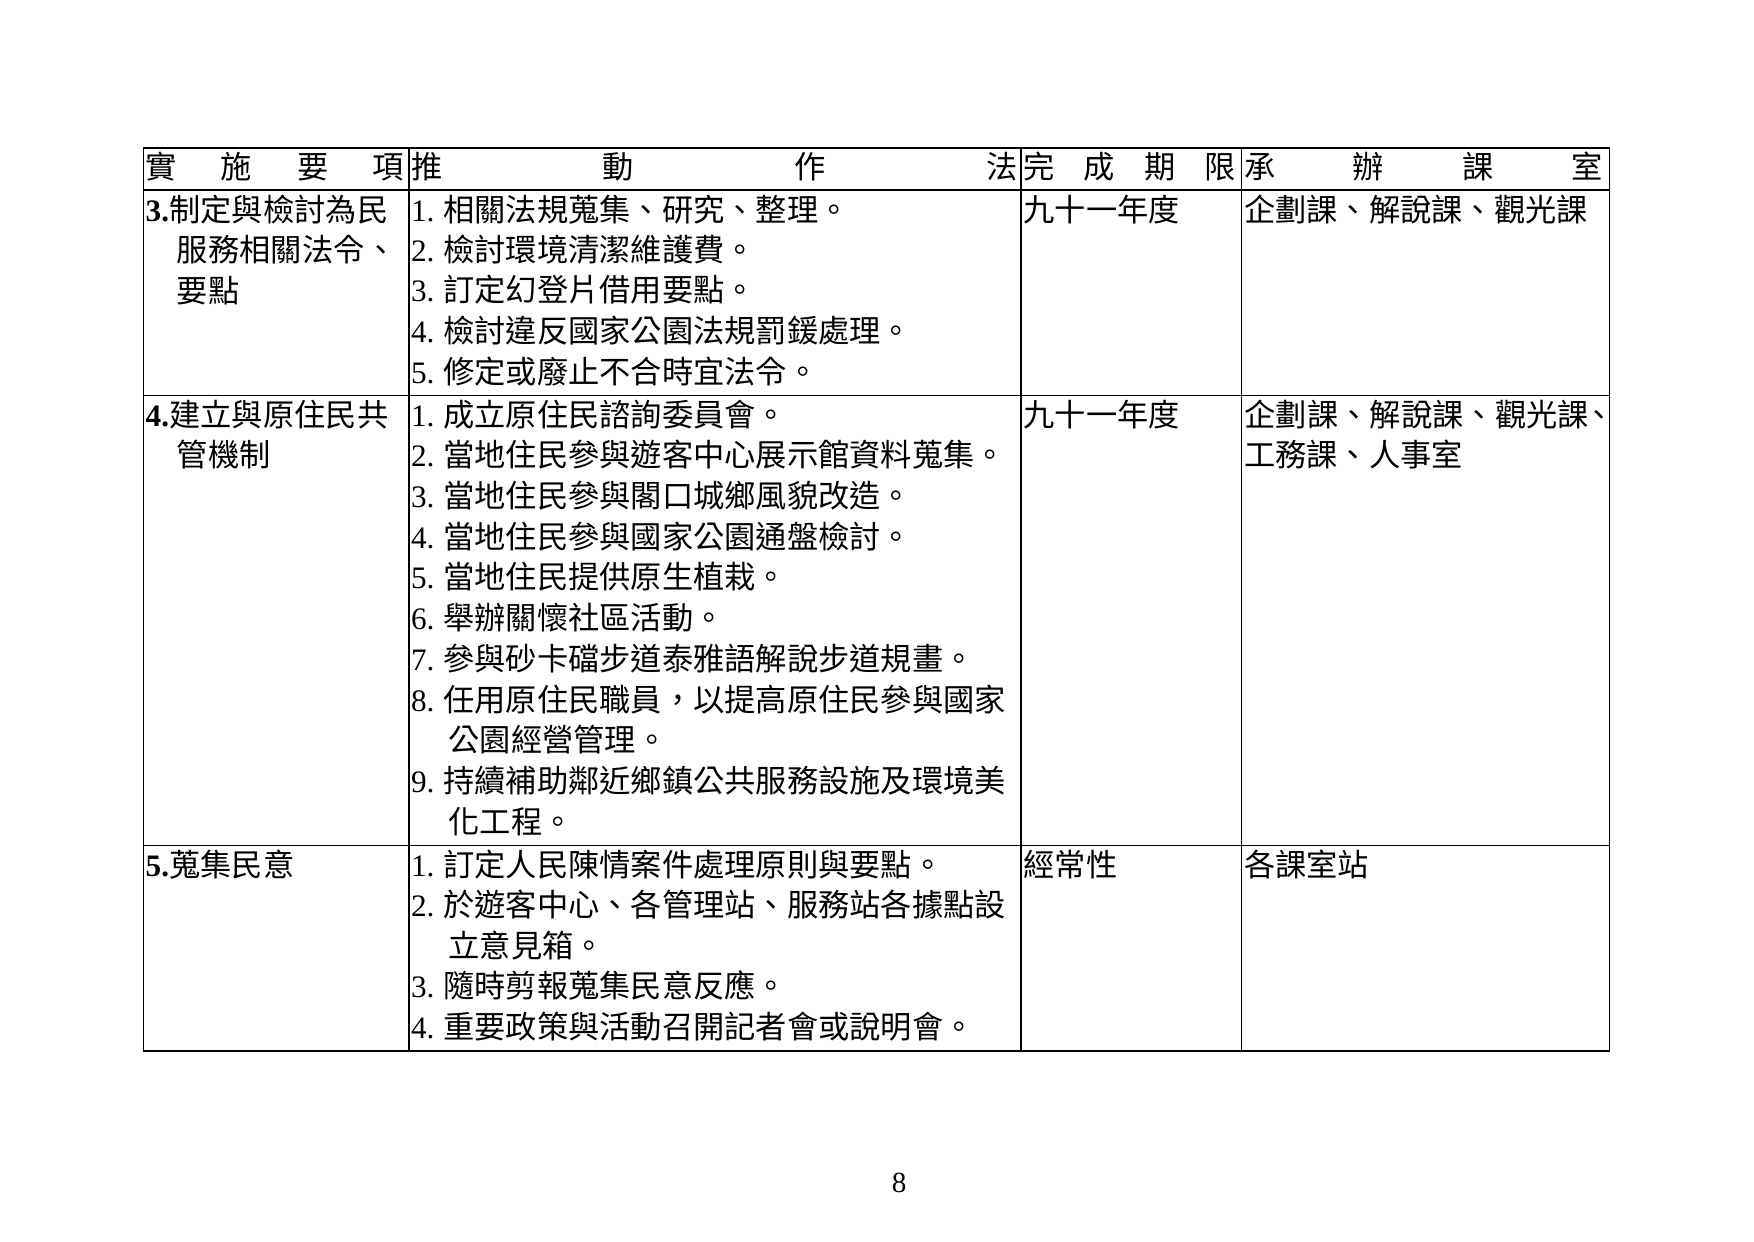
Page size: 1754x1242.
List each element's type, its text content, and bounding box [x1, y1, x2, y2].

table_cell 1. 成立原住民諮詢委員會。 2. 當地住民參與遊客中心展示館資料蒐集。 3. 當地住民參與閣口城鄉風貌改造。 4. 當地住民參與國家公園通盤檢討。 5. 當地住民提供原生植栽。 6. 舉辦關懷社區活動。 7. 參與砂卡礑步道泰雅語解說步道規畫。 8. 任用原住民職員，以提高原住民參與國家 公園經營管理。 9. 持續補助鄰近鄉鎮公共服務設施及環境美 化工程。 [410, 396, 1020, 845]
table_header 實 施 要 項 [144, 149, 408, 189]
table_header 推 動 作 法 [410, 149, 1020, 189]
table_cell 1. 相關法規蒐集、研究、整理。 2. 檢討環境清潔維護費。 3. 訂定幻登片借用要點。 4. 檢討違反國家公園法規罰鍰處理。 5. 修定或廢止不合時宜法令。 [410, 191, 1020, 395]
table_cell 4.建立與原住民共 管機制 [144, 396, 408, 845]
table_header 承 辦 課 室 [1242, 149, 1609, 189]
table_cell 九十一年度 [1022, 396, 1241, 845]
table_header 完 成 期 限 [1022, 149, 1241, 189]
table_cell 5.蒐集民意 [144, 846, 408, 1050]
table_cell 經常性 [1022, 846, 1241, 1050]
table_cell 九十一年度 [1022, 191, 1241, 395]
text 、 [133, 395, 143, 434]
table_cell 各課室站 [1242, 846, 1609, 1050]
text 、 [143, 147, 1614, 1053]
table_cell 3.制定與檢討為民 服務相關法令、 要點 [144, 191, 408, 395]
table_cell 企劃課、解說課、觀光課 工務課、人事室 [1242, 396, 1609, 845]
table_cell 1. 訂定人民陳情案件處理原則與要點。 2. 於遊客中心、各管理站、服務站各據點設 立意見箱。 3. 隨時剪報蒐集民意反應。 4. 重要政策與活動召開記者會或說明會。 [410, 846, 1020, 1050]
table_cell 企劃課、解說課、觀光課 [1242, 191, 1609, 395]
